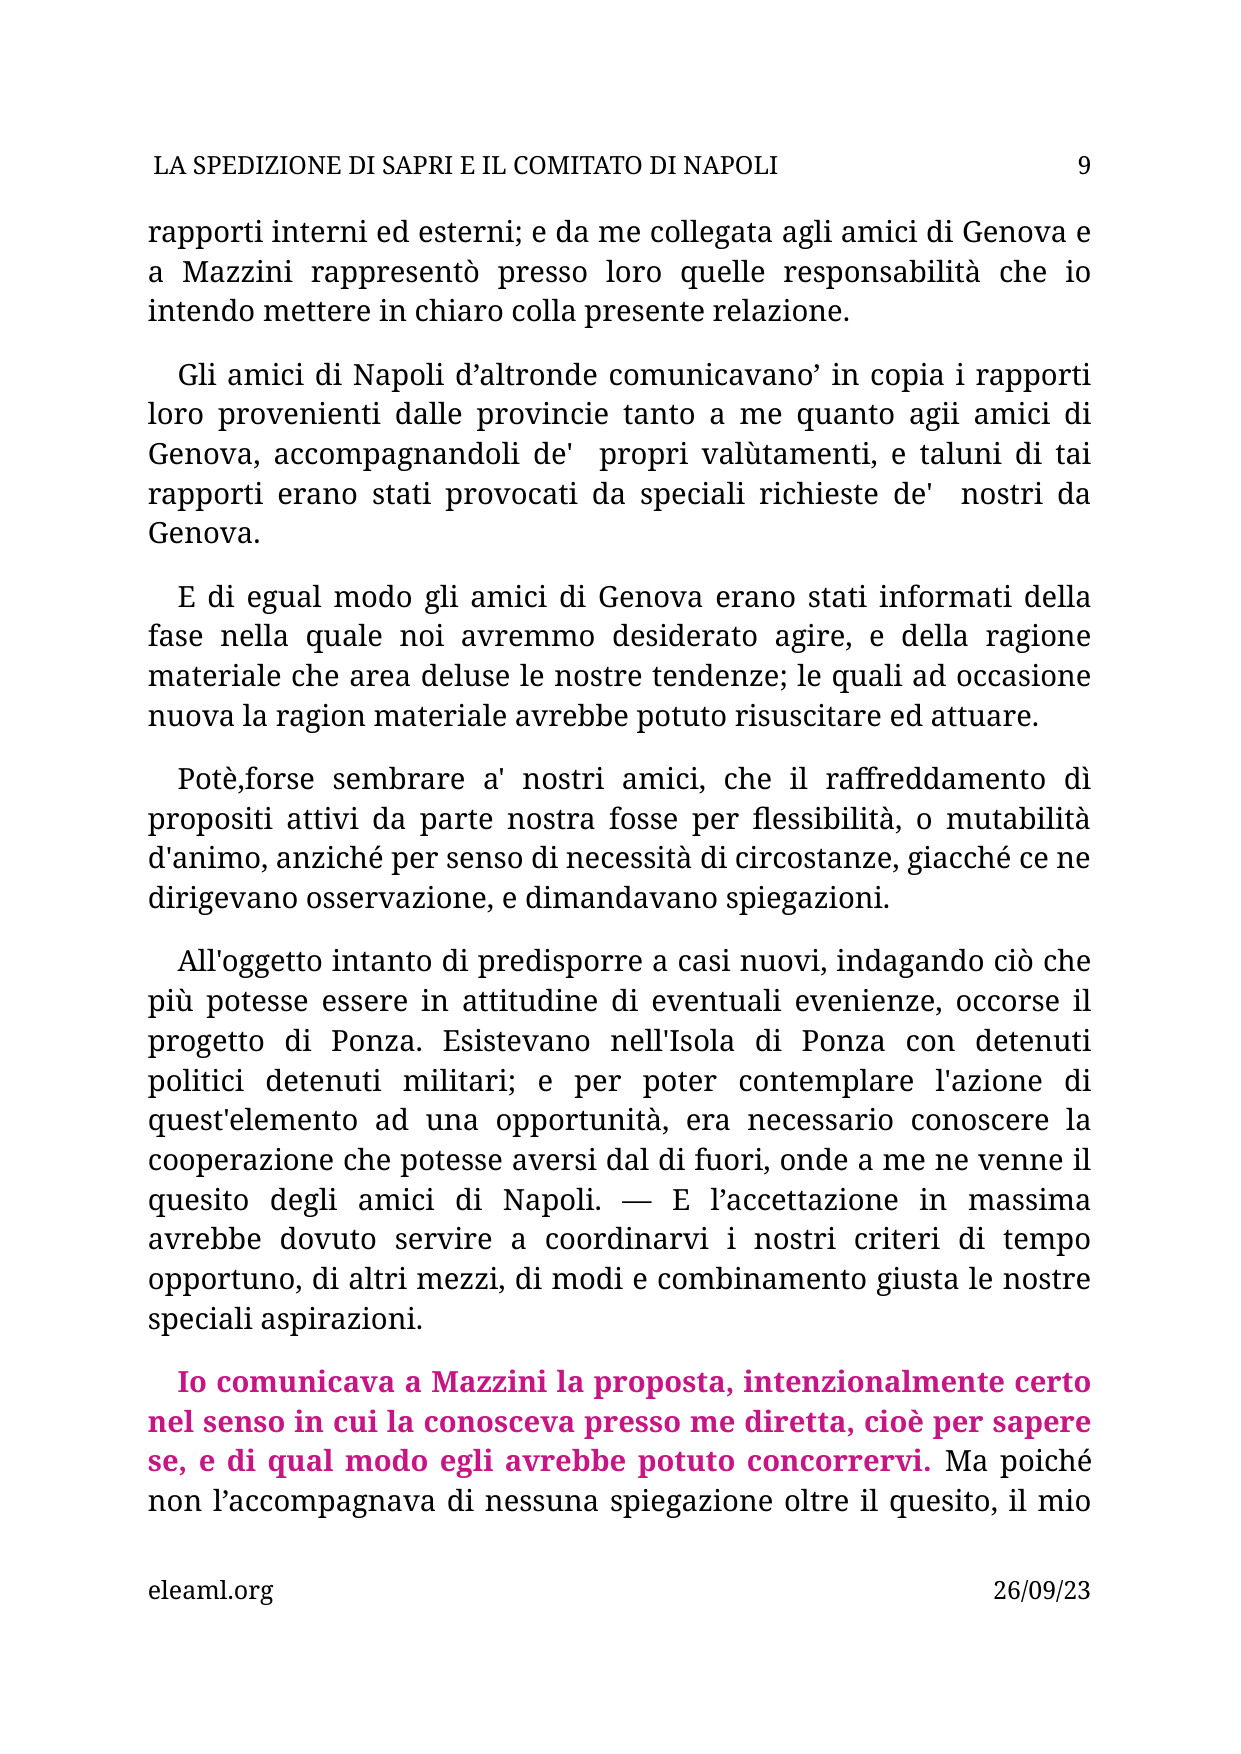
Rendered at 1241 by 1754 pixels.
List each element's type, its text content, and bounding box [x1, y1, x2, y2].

text E di egual modo gli amici di Genova erano stati informati della fase nella quale noi avremmo desiderato agire, e della ragione materiale che area deluse le nostre tendenze; le quali ad occasione nuova la ragion materiale avrebbe potuto risuscitare ed attuare. [148, 576, 1093, 735]
text rapporti interni ed esterni; e da me collegata agli amici di Genova e a Mazzini rappresentò presso loro quelle responsabilità che io intendo mettere in chiaro colla presente relazione. [148, 211, 1093, 330]
text All'oggetto intanto di predisporre a casi nuovi, indagando ciò che più potesse essere in attitudine di eventuali evenienze, occorse il progetto di Ponza. Esistevano nell'Isola di Ponza con detenuti politici detenuti militari; e per poter contemplare l'azione di quest'elemento ad una opportunità, era necessario conoscere la cooperazione che potesse aversi dal di fuori, onde a me ne venne il quesito degli amici di Napoli. — E l’accettazione in massima avrebbe dovuto servire a coordinarvi i nostri criteri di tempo opportuno, di altri mezzi, di modi e combinamento giusta le nostre speciali aspirazioni. [148, 941, 1093, 1338]
text Io comunicava a Mazzini la proposta, intenzionalmente certo nel senso in cui la conosceva presso me diretta, cioè per sapere se, e di qual modo egli avrebbe potuto concorrervi. Ma poiché non l’accompagnava di nessuna spiegazione oltre il quesito, il mio [148, 1361, 1093, 1520]
text Potè,forse sembrare a' nostri amici, che il raffreddamento dì propositi attivi da parte nostra fosse per flessibilità, o mutabilità d'animo, anziché per senso di necessità di circostanze, giacché ce ne dirigevano osservazione, e dimandavano spiegazioni. [148, 758, 1093, 917]
text Gli amici di Napoli d’altronde comunicavano’ in copia i rapporti loro provenienti dalle provincie tanto a me quanto agii amici di Genova, accompagnandoli de' propri valùtamenti, e taluni di tai rapporti erano stati provocati da speciali richieste de' nostri da Genova. [148, 354, 1093, 552]
